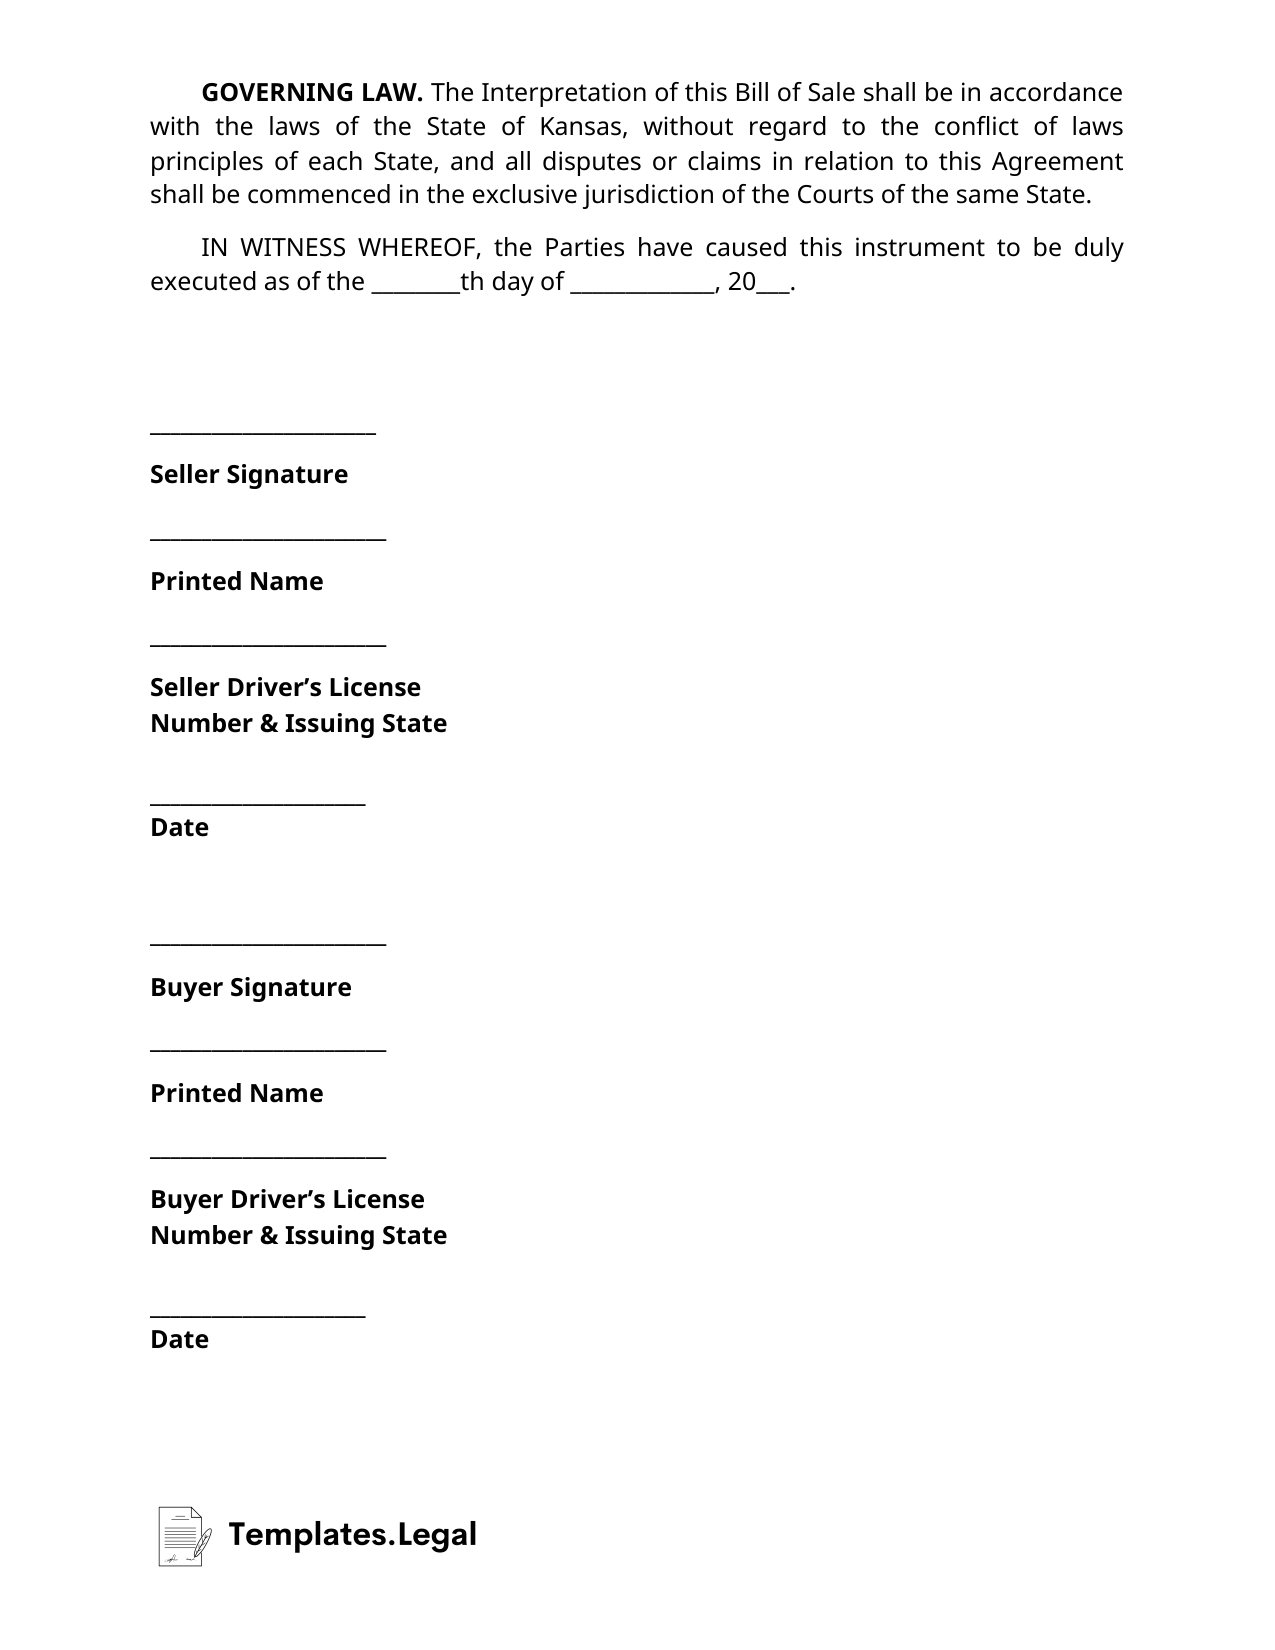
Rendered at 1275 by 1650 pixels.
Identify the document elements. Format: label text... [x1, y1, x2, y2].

text _______________________ [150, 510, 1125, 544]
text _______________________ [150, 1022, 1125, 1056]
text Number & Issuing State [150, 706, 1125, 740]
text Buyer Signature [150, 969, 1125, 1003]
text Date [150, 1322, 1125, 1356]
text Buyer Driver’s License [150, 1181, 1125, 1215]
text IN WITNESS WHEREOF, the Parties have caused this instrument to be duly executed as of the ________th day of _____________, 20___. [150, 230, 1125, 298]
text _____________________ [150, 1288, 1125, 1322]
text Seller Signature [150, 457, 1125, 491]
text Printed Name [150, 1075, 1125, 1109]
text _____________________ [150, 776, 1125, 810]
text Seller Driver’s License [150, 669, 1125, 703]
text _______________________ [150, 1128, 1125, 1162]
text Number & Issuing State [150, 1218, 1125, 1252]
text Date [150, 810, 1125, 844]
text ______________________ [150, 404, 1125, 438]
text _______________________ [150, 616, 1125, 650]
text Printed Name [150, 563, 1125, 597]
text _______________________ [150, 916, 1125, 950]
text GOVERNING LAW. The Interpretation of this Bill of Sale shall be in accordance with the laws of the State of Kansas, without regard to the conflict of laws principles of each State, and all disputes or claims in relation to this Agreement shall be commenced in the exclusive jurisdiction of the Courts of the same State. [150, 75, 1125, 211]
